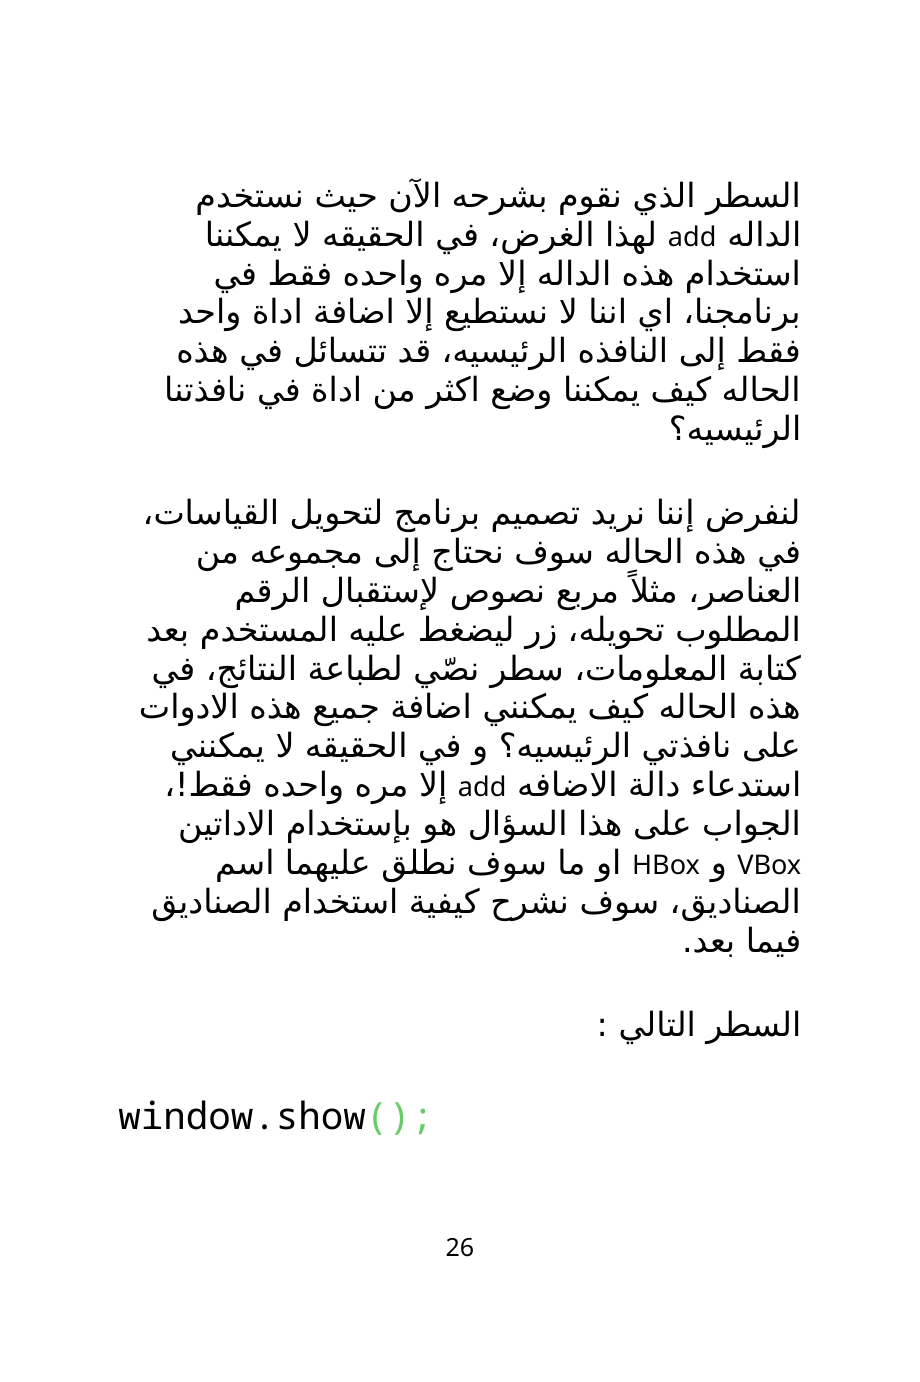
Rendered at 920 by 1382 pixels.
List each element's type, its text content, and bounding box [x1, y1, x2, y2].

text window.show(); [118, 1090, 801, 1141]
text بعدما اظهرنا الزر في السطر السابق لا بد من اضافته إلى النافذه الرئيسيه، و هذا ما نقوم به في السطر الذي نقوم بشرحه الآن حيث نستخدم الداله add لهذا الغرض، في الحقيقه لا يمكننا استخدام هذه الداله إلا مره واحده فقط في برنامجنا، اي اننا لا نستطيع إلا اضافة اداة واحد فقط إلى النافذه الرئيسيه، قد تتسائل في هذه الحاله كيف يمكننا وضع اكثر من اداة في نافذتنا الرئيسيه؟ [118, 176, 801, 448]
text لنفرض إننا نريد تصميم برنامج لتحويل القياسات، في هذه الحاله سوف نحتاج إلى مجموعه من العناصر، مثلاً مربع نصوص لإستقبال الرقم المطلوب تحويله، زر ليضغط عليه المستخدم بعد كتابة المعلومات، سطر نصّي لطباعة النتائج، في هذه الحاله كيف يمكنني اضافة جميع هذه الادوات على نافذتي الرئيسيه؟ و في الحقيقه لا يمكنني استدعاء دالة الاضافه add إلا مره واحده فقط!، الجواب على هذا السؤال هو بإستخدام الاداتين VBox و HBox او ما سوف نطلق عليهما اسم الصناديق، سوف نشرح كيفية استخدام الصناديق فيما بعد. [118, 494, 801, 960]
text السطر التالي : [118, 1005, 801, 1044]
